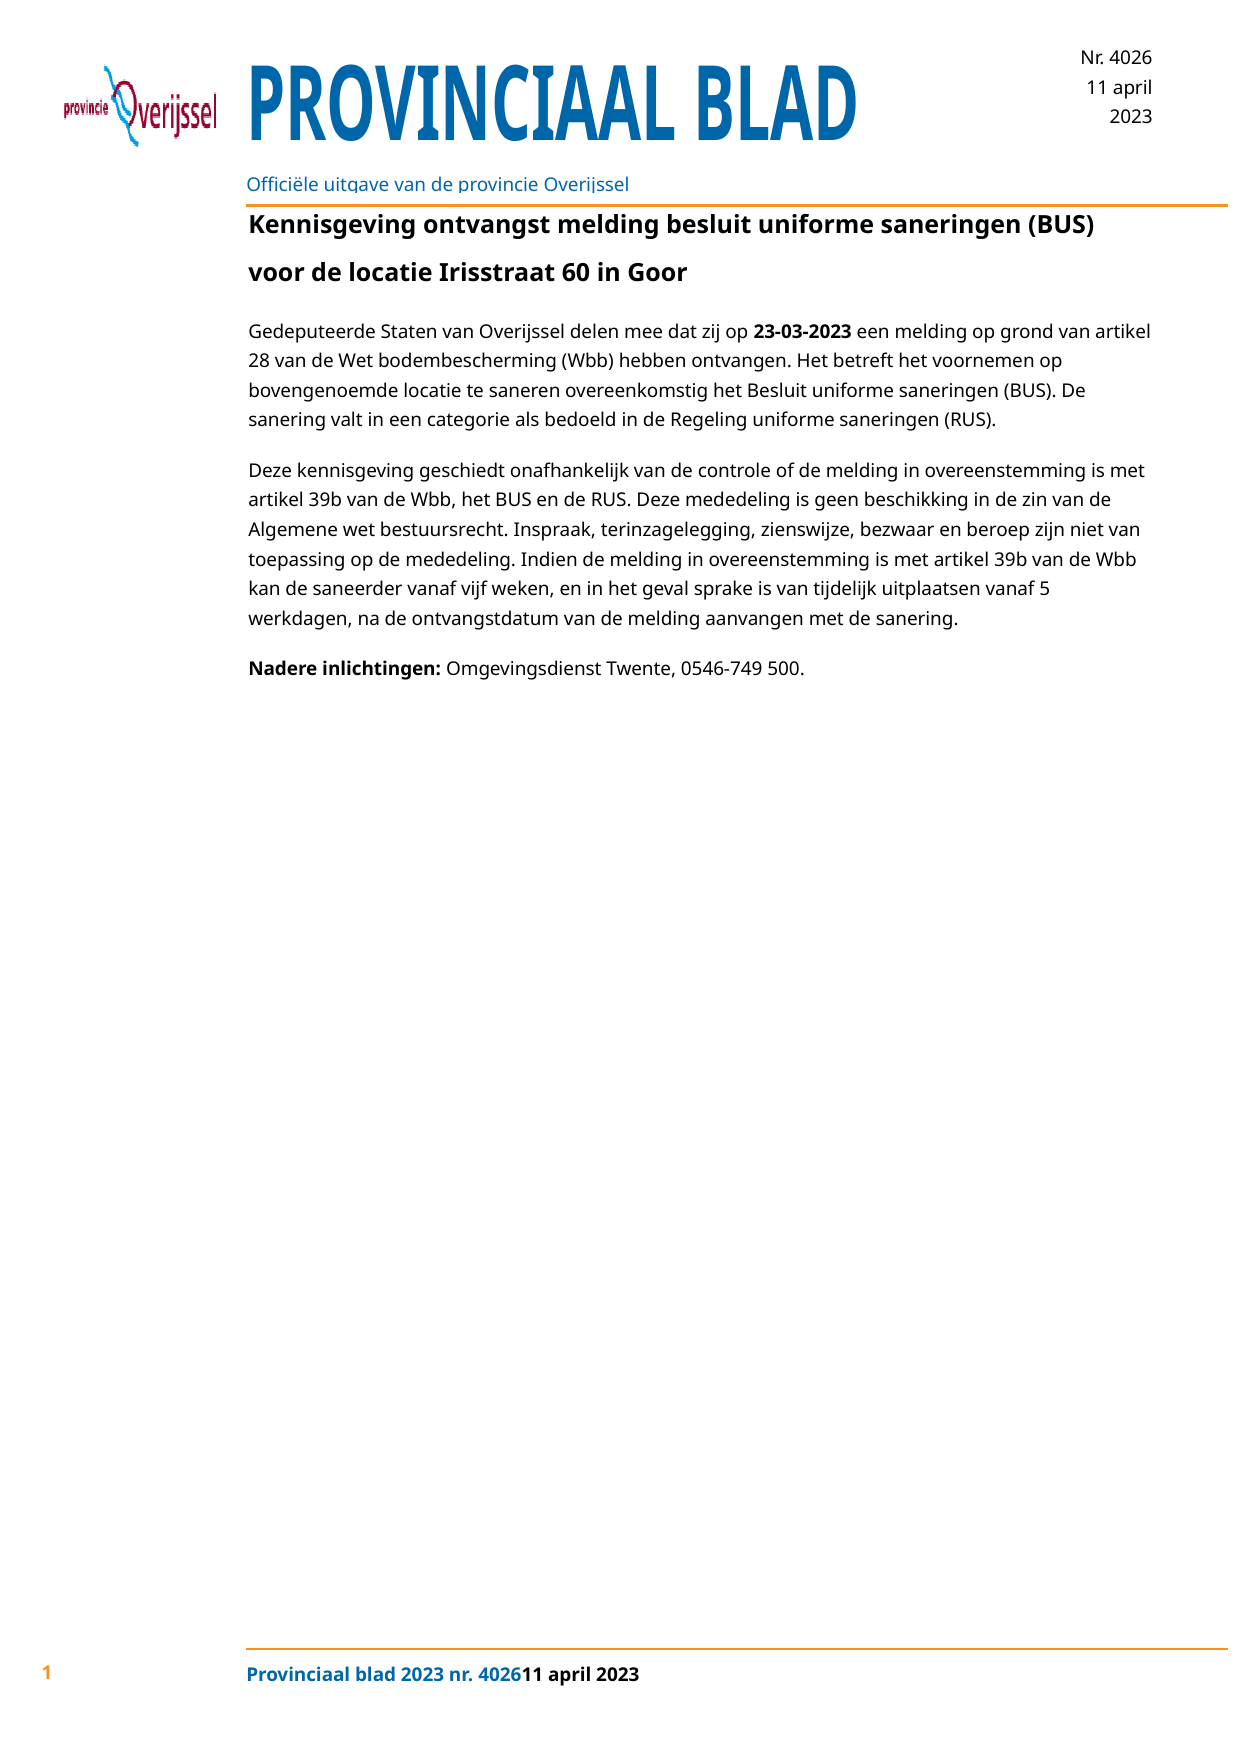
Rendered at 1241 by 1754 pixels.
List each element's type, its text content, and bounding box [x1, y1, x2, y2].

picture [41, 47, 231, 172]
text Kennisgeving ontvangst melding besluit uniforme saneringen (BUS) voor de locatie Irisstraat 60 in Goor [248, 207, 1152, 288]
text Deze kennisgeving geschiedt onafhankelijk van de controle of de melding in overeenstemming is met artikel 39b van de Wbb, het BUS en de RUS. Deze mededeling is geen beschikking in de zin van de Algemene wet bestuursrecht. Inspraak, terinzagelegging, zienswijze, bezwaar en beroep zijn niet van toepassing op de mededeling. Indien de melding in overeenstemming is met artikel 39b van de Wbb kan de saneerder vanaf vijf weken, en in het geval sprake is van tijdelijk uitplaatsen vanaf 5 werkdagen, na de ontvangstdatum van de melding aanvangen met de sanering. [248, 457, 1152, 631]
text Nadere inlichtingen: Omgevingsdienst Twente, 0546-749 500. [248, 655, 1152, 681]
text Gedeputeerde Staten van Overijssel delen mee dat zij op 23-03-2023 een melding op grond van artikel 28 van de Wet bodembescherming (Wbb) hebben ontvangen. Het betreft het voornemen op bovengenoemde locatie te saneren overeenkomstig het Besluit uniforme saneringen (BUS). De sanering valt in een categorie als bedoeld in de Regeling uniforme saneringen (RUS). [248, 318, 1152, 432]
